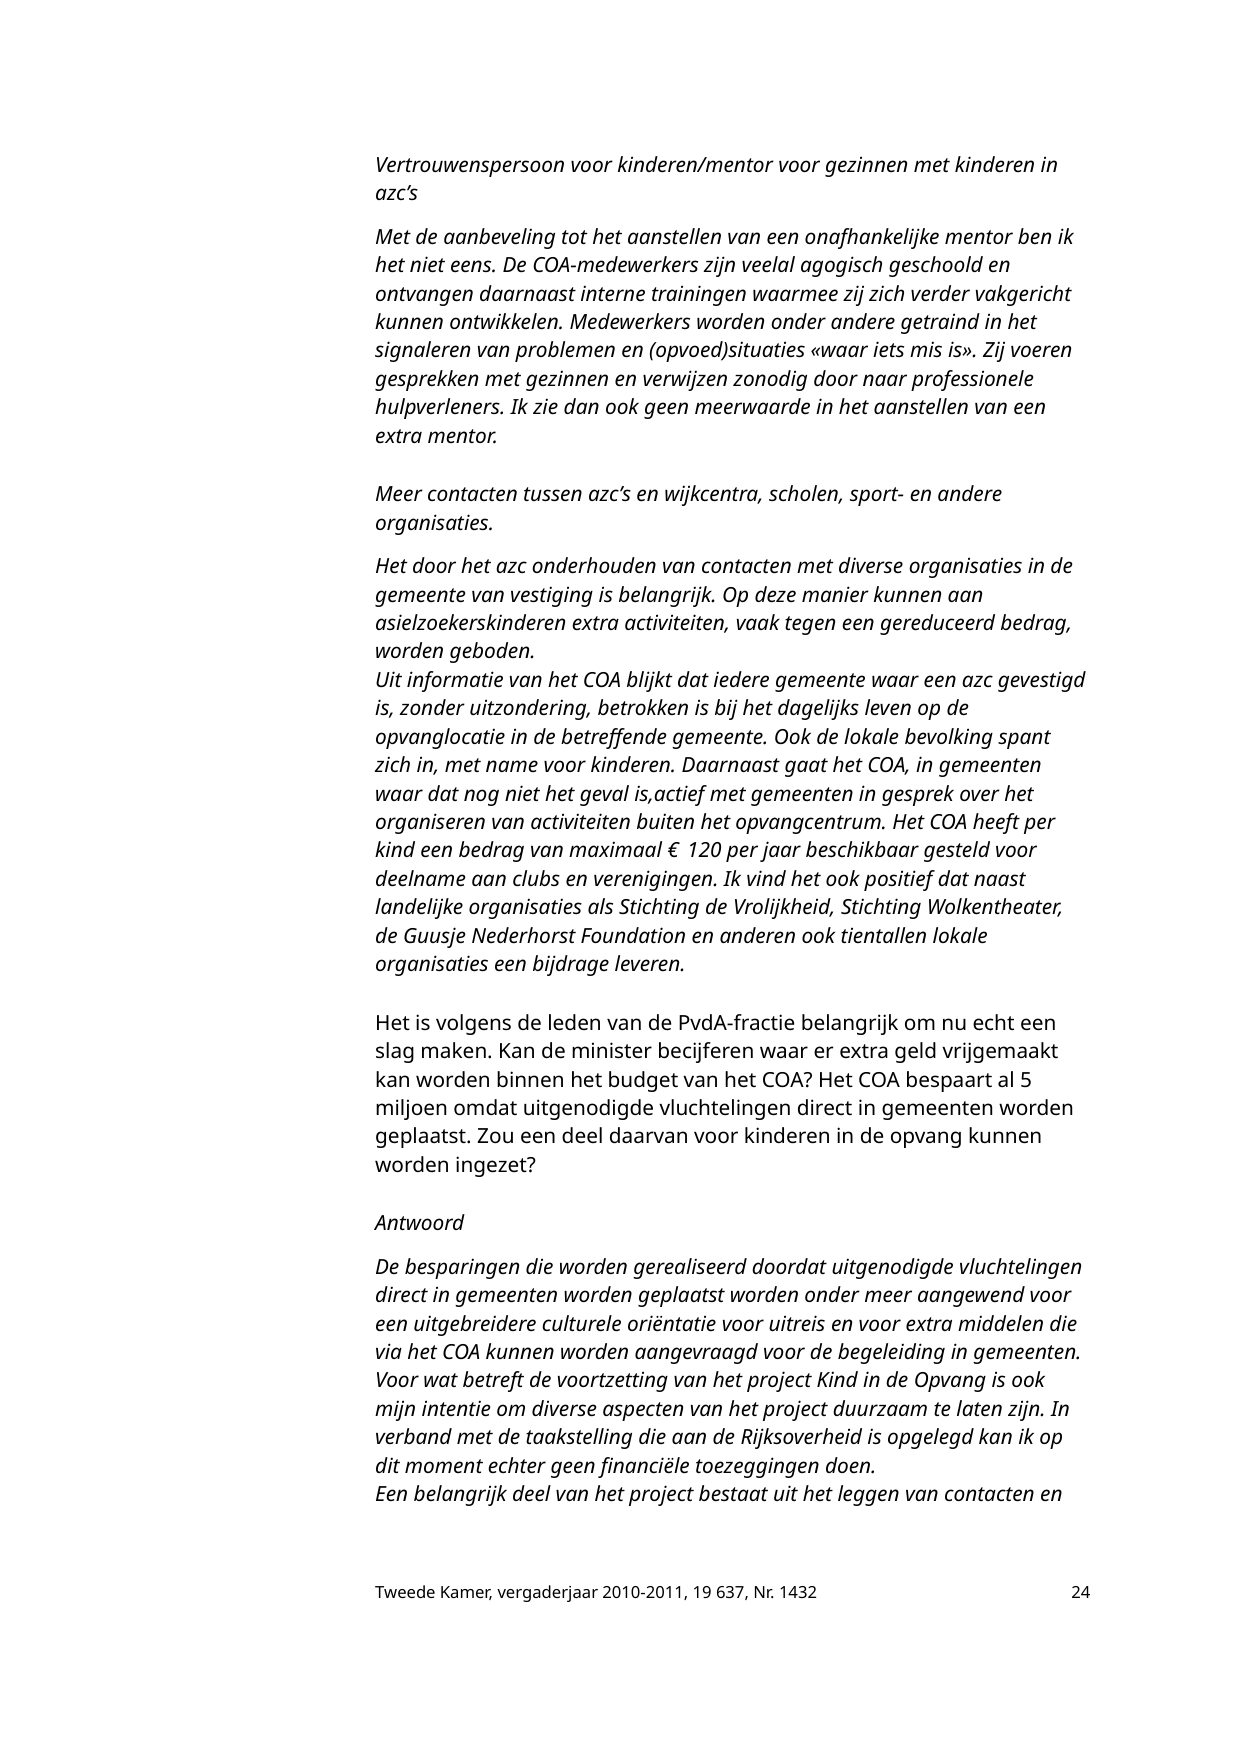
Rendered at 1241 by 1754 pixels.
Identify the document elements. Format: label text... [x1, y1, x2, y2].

text Vertrouwenspersoon voor kinderen/mentor voor gezinnen met kinderen in azc’s [375, 150, 1090, 207]
text Antwoord [375, 1208, 1090, 1237]
text Het is volgens de leden van de PvdA-fractie belangrijk om nu echt een slag maken. Kan de minister becijferen waar er extra geld vrijgemaakt kan worden binnen het budget van het COA? Het COA bespaart al 5 miljoen omdat uitgenodigde vluchtelingen direct in gemeenten worden geplaatst. Zou een deel daarvan voor kinderen in de opvang kunnen worden ingezet? [375, 1008, 1090, 1178]
text Het door het azc onderhouden van contacten met diverse organisaties in de gemeente van vestiging is belangrijk. Op deze manier kunnen aan asielzoekerskinderen extra activiteiten, vaak tegen een gereduceerd bedrag, worden geboden. [375, 551, 1090, 665]
text Met de aanbeveling tot het aanstellen van een onafhankelijke mentor ben ik het niet eens. De COA-medewerkers zijn veelal agogisch geschoold en ontvangen daarnaast interne trainingen waarmee zij zich verder vakgericht kunnen ontwikkelen. Medewerkers worden onder andere getraind in het signaleren van problemen en (opvoed)situaties «waar iets mis is». Zij voeren gesprekken met gezinnen en verwijzen zonodig door naar professionele hulpverleners. Ik zie dan ook geen meerwaarde in het aanstellen van een extra mentor. [375, 222, 1090, 449]
text Uit informatie van het COA blijkt dat iedere gemeente waar een azc gevestigd is, zonder uitzondering, betrokken is bij het dagelijks leven op de opvanglocatie in de betreffende gemeente. Ook de lokale bevolking spant zich in, met name voor kinderen. Daarnaast gaat het COA, in gemeenten waar dat nog niet het geval is,actief met gemeenten in gesprek over het organiseren van activiteiten buiten het opvangcentrum. Het COA heeft per kind een bedrag van maximaal € 120 per jaar beschikbaar gesteld voor deelname aan clubs en verenigingen. Ik vind het ook positief dat naast landelijke organisaties als Stichting de Vrolijkheid, Stichting Wolkentheater, de Guusje Nederhorst Foundation en anderen ook tientallen lokale organisaties een bijdrage leveren. [375, 665, 1090, 978]
text Voor wat betreft de voortzetting van het project Kind in de Opvang is ook mijn intentie om diverse aspecten van het project duurzaam te laten zijn. In verband met de taakstelling die aan de Rijksoverheid is opgelegd kan ik op dit moment echter geen financiële toezeggingen doen. [375, 1366, 1090, 1479]
text De besparingen die worden gerealiseerd doordat uitgenodigde vluchtelingen direct in gemeenten worden geplaatst worden onder meer aangewend voor een uitgebreidere culturele oriëntatie voor uitreis en voor extra middelen die via het COA kunnen worden aangevraagd voor de begeleiding in gemeenten. [375, 1252, 1090, 1366]
text Een belangrijk deel van het project bestaat uit het leggen van contacten en [375, 1479, 1090, 1508]
text Meer contacten tussen azc’s en wijkcentra, scholen, sport- en andere organisaties. [375, 479, 1090, 536]
